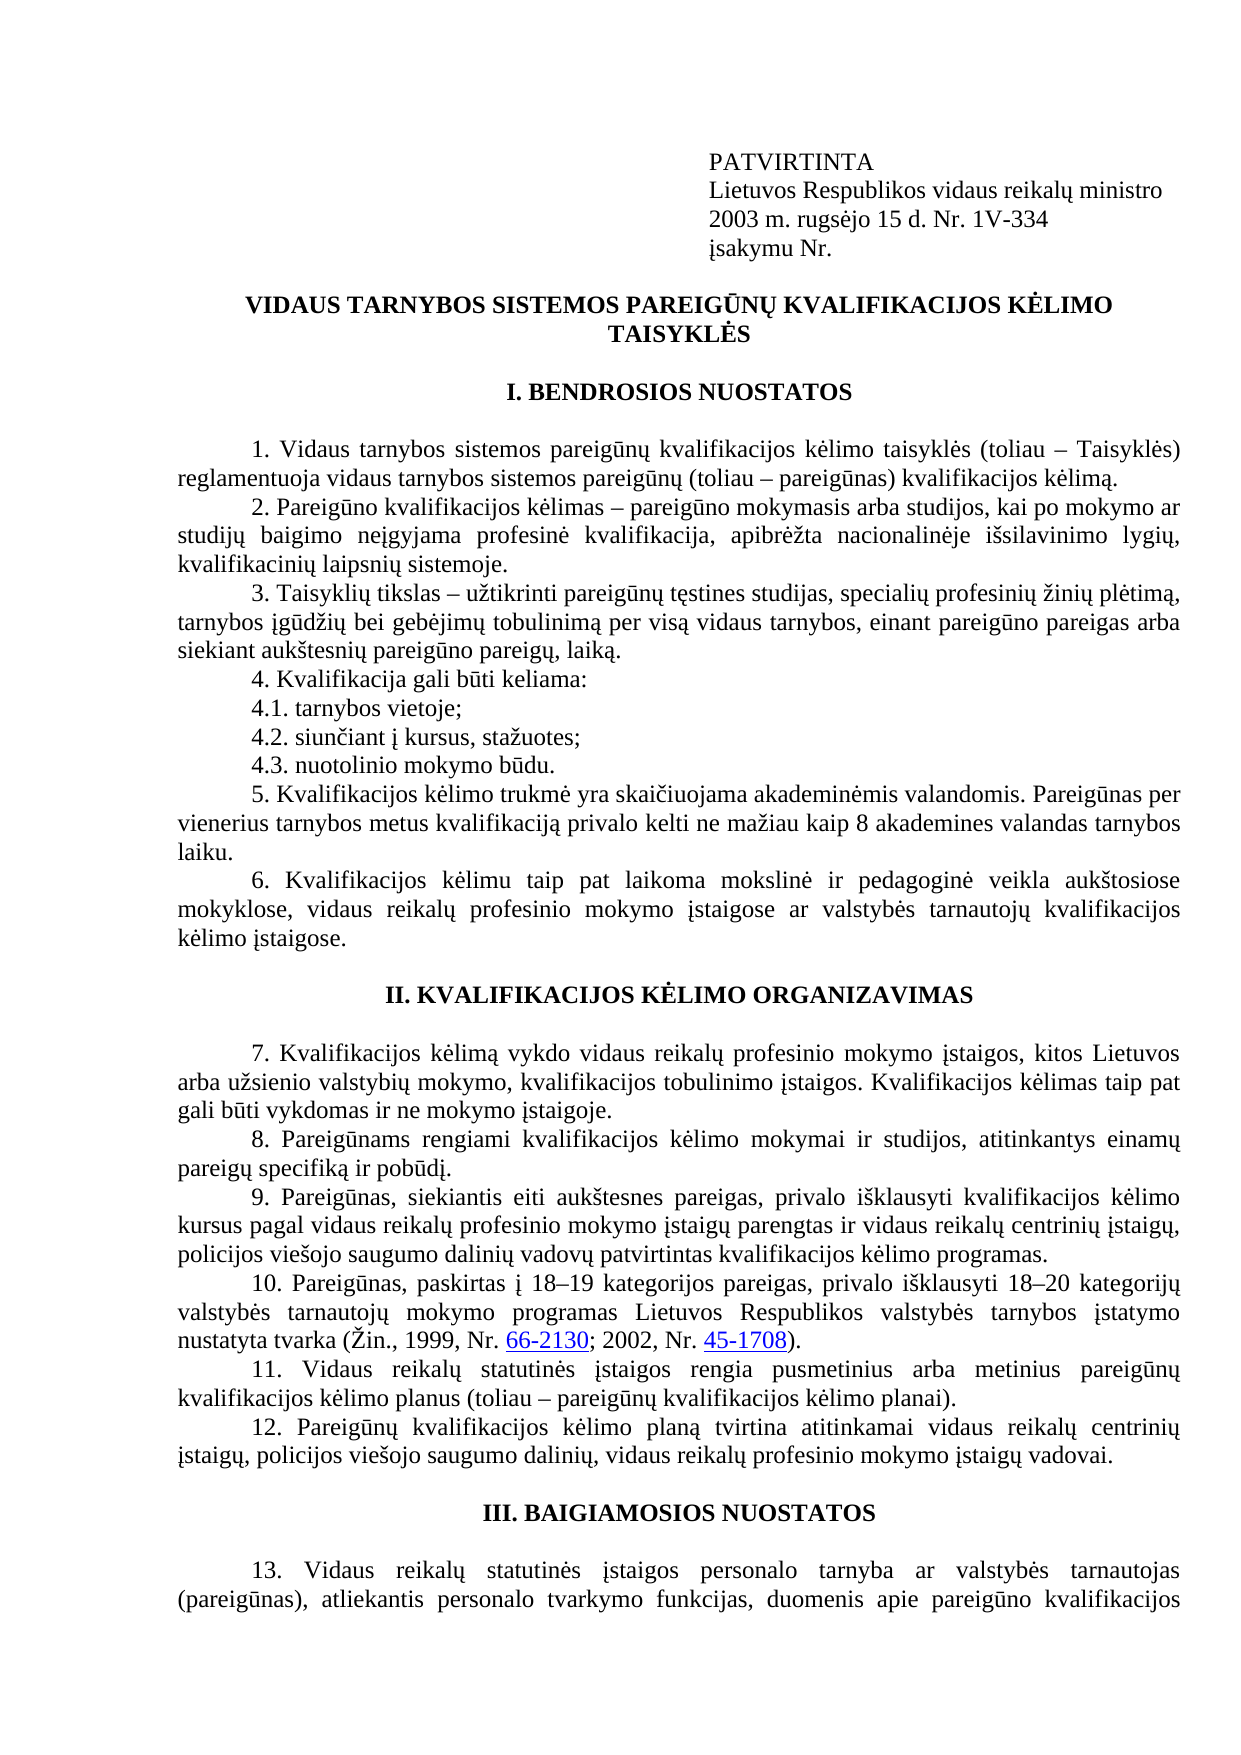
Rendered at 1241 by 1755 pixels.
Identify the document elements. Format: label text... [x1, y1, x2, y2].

text 12. Pareigūnų kvalifikacijos kėlimo planą tvirtina atitinkamai vidaus reikalų centrinių įstaigų, policijos viešojo saugumo dalinių, vidaus reikalų profesinio mokymo įstaigų vadovai. [177, 1412, 1181, 1469]
text 6. Kvalifikacijos kėlimu taip pat laikoma mokslinė ir pedagoginė veikla aukštosiose mokyklose, vidaus reikalų profesinio mokymo įstaigose ar valstybės tarnautojų kvalifikacijos kėlimo įstaigose. [177, 866, 1181, 952]
text 4. Kvalifikacija gali būti keliama: [177, 664, 1181, 693]
text 13. Vidaus reikalų statutinės įstaigos personalo tarnyba ar valstybės tarnautojas (pareigūnas), atliekantis personalo tvarkymo funkcijas, duomenis apie pareigūno kvalifikacijos [177, 1556, 1181, 1613]
text 11. Vidaus reikalų statutinės įstaigos rengia pusmetinius arba metinius pareigūnų kvalifikacijos kėlimo planus (toliau – pareigūnų kvalifikacijos kėlimo planai). [177, 1354, 1181, 1412]
text 3. Taisyklių tikslas – užtikrinti pareigūnų tęstines studijas, specialių profesinių žinių plėtimą, tarnybos įgūdžių bei gebėjimų tobulinimą per visą vidaus tarnybos, einant pareigūno pareigas arba siekiant aukštesnių pareigūno pareigų, laiką. [177, 578, 1181, 664]
text III. BAIGIAMOSIOS NUOSTATOS [177, 1498, 1181, 1527]
text 4.1. tarnybos vietoje; [177, 693, 1181, 722]
text PATVIRTINTA [177, 147, 1181, 176]
text 1. Vidaus tarnybos sistemos pareigūnų kvalifikacijos kėlimo taisyklės (toliau – Taisyklės) reglamentuoja vidaus tarnybos sistemos pareigūnų (toliau – pareigūnas) kvalifikacijos kėlimą. [177, 434, 1181, 492]
text 8. Pareigūnams rengiami kvalifikacijos kėlimo mokymai ir studijos, atitinkantys einamų pareigų specifiką ir pobūdį. [177, 1124, 1181, 1182]
text I. BENDROSIOS NUOSTATOS [177, 377, 1181, 406]
text 9. Pareigūnas, siekiantis eiti aukštesnes pareigas, privalo išklausyti kvalifikacijos kėlimo kursus pagal vidaus reikalų profesinio mokymo įstaigų parengtas ir vidaus reikalų centrinių įstaigų, policijos viešojo saugumo dalinių vadovų patvirtintas kvalifikacijos kėlimo programas. [177, 1182, 1181, 1268]
text 10. Pareigūnas, paskirtas į 18–19 kategorijos pareigas, privalo išklausyti 18–20 kategorijų valstybės tarnautojų mokymo programas Lietuvos Respublikos valstybės tarnybos įstatymo nustatyta tvarka (Žin., 1999, Nr. 66-2130; 2002, Nr. 45-1708). [177, 1268, 1181, 1354]
text 4.2. siunčiant į kursus, stažuotes; [177, 722, 1181, 751]
text Lietuvos Respublikos vidaus reikalų ministro [177, 176, 1181, 204]
text 7. Kvalifikacijos kėlimą vykdo vidaus reikalų profesinio mokymo įstaigos, kitos Lietuvos arba užsienio valstybių mokymo, kvalifikacijos tobulinimo įstaigos. Kvalifikacijos kėlimas taip pat gali būti vykdomas ir ne mokymo įstaigoje. [177, 1038, 1181, 1124]
text 4.3. nuotolinio mokymo būdu. [177, 751, 1181, 779]
text VIDAUS TARNYBOS SISTEMOS PAREIGŪNŲ KVALIFIKACIJOS KĖLIMO TAISYKLĖS [177, 291, 1181, 348]
text įsakymu Nr. [177, 233, 1181, 262]
text 2003 m. rugsėjo 15 d. Nr. 1V-334 [177, 204, 1181, 233]
text 5. Kvalifikacijos kėlimo trukmė yra skaičiuojama akademinėmis valandomis. Pareigūnas per vienerius tarnybos metus kvalifikaciją privalo kelti ne mažiau kaip 8 akademines valandas tarnybos laiku. [177, 779, 1181, 866]
text II. KVALIFIKACIJOS KĖLIMO ORGANIZAVIMAS [177, 981, 1181, 1009]
text 2. Pareigūno kvalifikacijos kėlimas – pareigūno mokymasis arba studijos, kai po mokymo ar studijų baigimo neįgyjama profesinė kvalifikacija, apibrėžta nacionalinėje išsilavinimo lygių, kvalifikacinių laipsnių sistemoje. [177, 492, 1181, 578]
